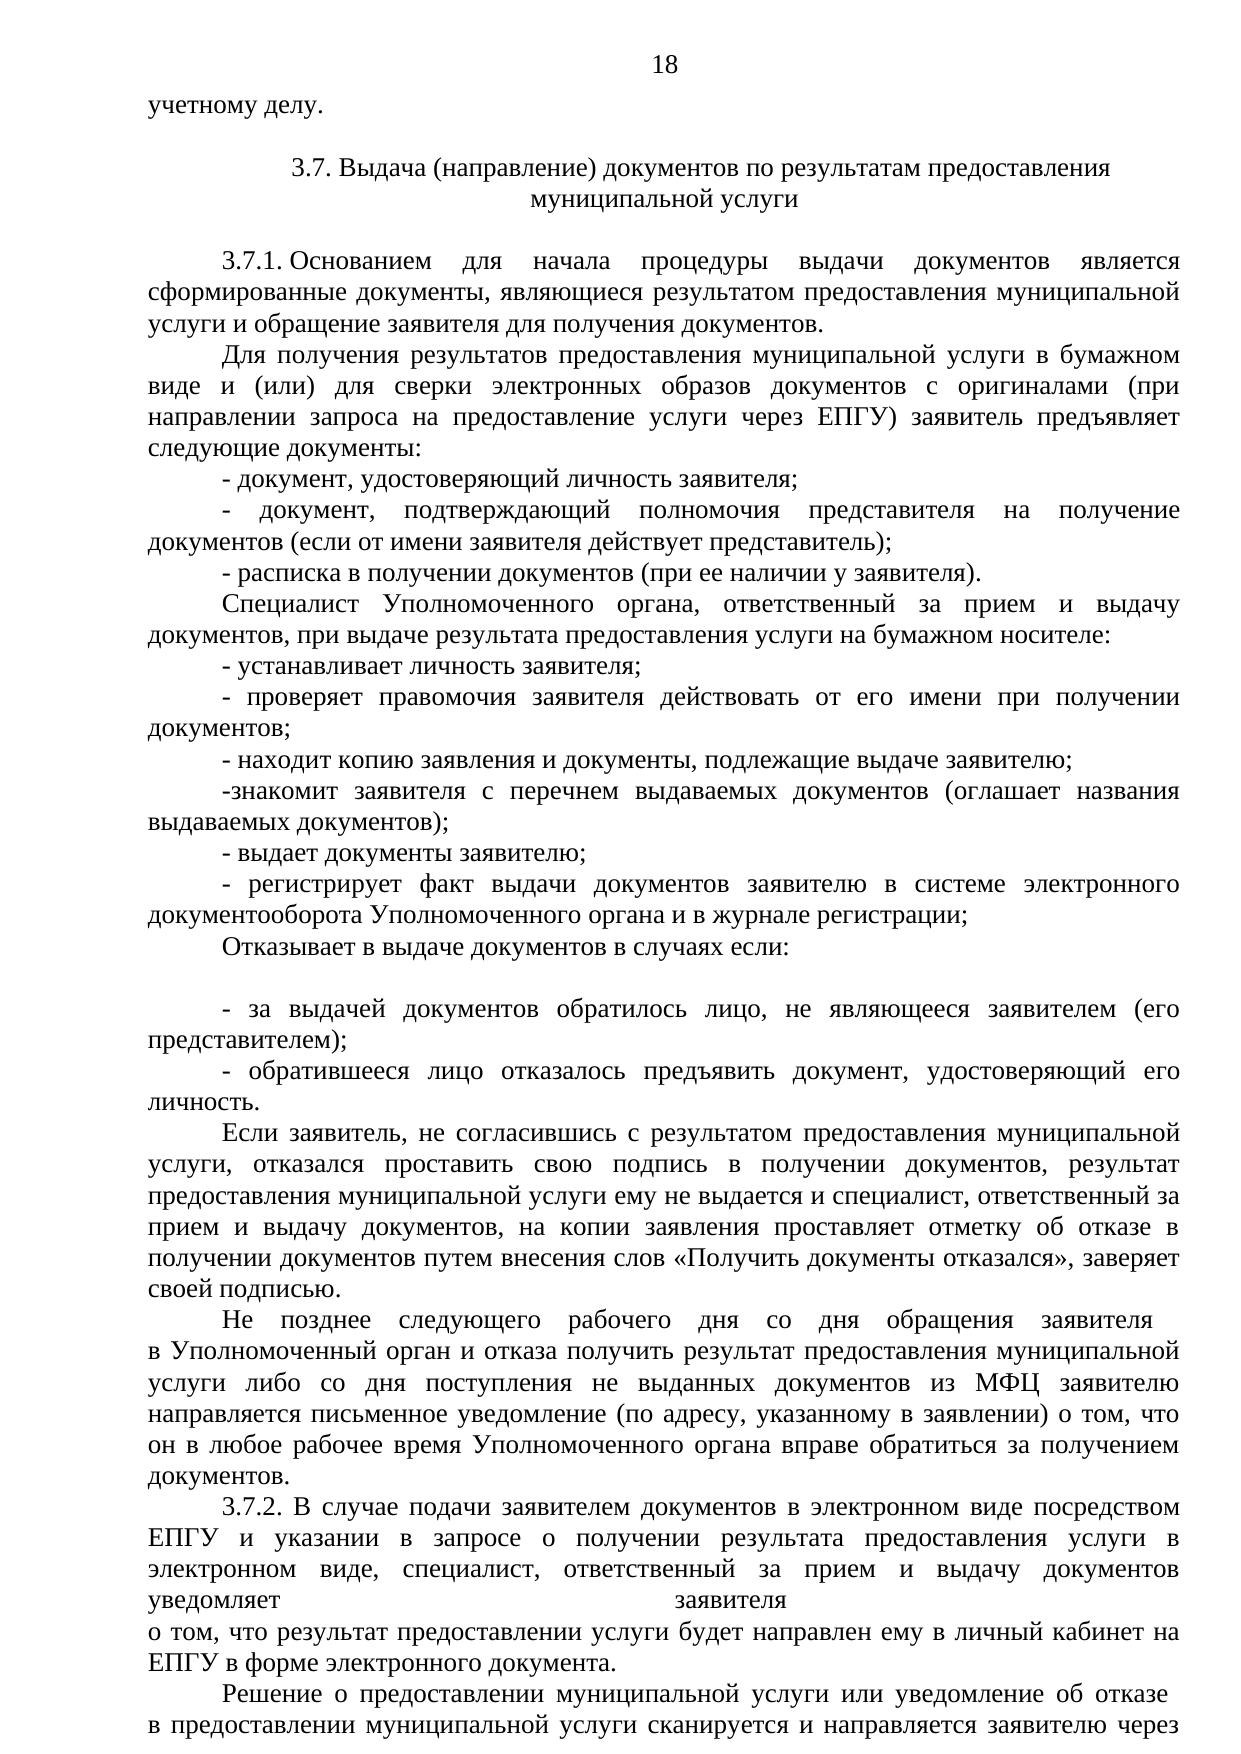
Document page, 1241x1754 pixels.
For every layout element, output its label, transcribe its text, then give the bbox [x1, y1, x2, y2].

text Не позднее следующего рабочего дня со дня обращения заявителя в Уполномоченный орган и отказа получить результат предоставления муниципальной услуги либо со дня поступления не выданных документов из МФЦ заявителю направляется письменное уведомление (по адресу, указанному в заявлении) о том, что он в любое рабочее время Уполномоченного органа вправе обратиться за получением документов. [148, 1303, 1181, 1490]
text учетному делу. [148, 89, 1181, 120]
text - расписка в получении документов (при ее наличии у заявителя). [148, 556, 1181, 587]
text - выдает документы заявителю; [148, 836, 1181, 867]
text - устанавливает личность заявителя; [148, 649, 1181, 680]
text - проверяет правомочия заявителя действовать от его имени при получении документов; [148, 680, 1181, 743]
text - находит копию заявления и документы, подлежащие выдаче заявителю; [148, 743, 1181, 774]
text 3.7. Выдача (направление) документов по результатам предоставления муниципальной услуги [148, 151, 1181, 213]
text 3.7.1. Основанием для начала процедуры выдачи документов является сформированные документы, являющиеся результатом предоставления муниципальной услуги и обращение заявителя для получения документов. [148, 244, 1181, 338]
text - документ, подтверждающий полномочия представителя на получение документов (если от имени заявителя действует представитель); [148, 493, 1181, 556]
text -знакомит заявителя с перечнем выдаваемых документов (оглашает названия выдаваемых документов); [148, 774, 1181, 836]
text Решение о предоставлении муниципальной услуги или уведомление об отказе в предоставлении муниципальной услуги сканируется и направляется заявителю через [148, 1677, 1181, 1739]
text Если заявитель, не согласившись с результатом предоставления муниципальной услуги, отказался проставить свою подпись в получении документов, результат предоставления муниципальной услуги ему не выдается и специалист, ответственный за прием и выдачу документов, на копии заявления проставляет отметку об отказе в получении документов путем внесения слов «Получить документы отказался», заверяет своей подписью. [148, 1116, 1181, 1303]
text - обратившееся лицо отказалось предъявить документ, удостоверяющий его личность. [148, 1054, 1181, 1116]
text Отказывает в выдаче документов в случаях если: [148, 929, 1181, 961]
text Специалист Уполномоченного органа, ответственный за прием и выдачу документов, при выдаче результата предоставления услуги на бумажном носителе: [148, 587, 1181, 649]
text - регистрирует факт выдачи документов заявителю в системе электронного документооборота Уполномоченного органа и в журнале регистрации; [148, 867, 1181, 929]
text - документ, удостоверяющий личность заявителя; [148, 462, 1181, 493]
text 3.7.2. В случае подачи заявителем документов в электронном виде посредством ЕПГУ и указании в запросе о получении результата предоставления услуги в электронном виде, специалист, ответственный за прием и выдачу документов уведомляет заявителя о том, что результат предоставлении услуги будет направлен ему в личный кабинет на ЕПГУ в форме электронного документа. [148, 1490, 1181, 1677]
text - за выдачей документов обратилось лицо, не являющееся заявителем (его представителем); [148, 992, 1181, 1054]
text Для получения результатов предоставления муниципальной услуги в бумажном виде и (или) для сверки электронных образов документов с оригиналами (при направлении запроса на предоставление услуги через ЕПГУ) заявитель предъявляет следующие документы: [148, 338, 1181, 462]
